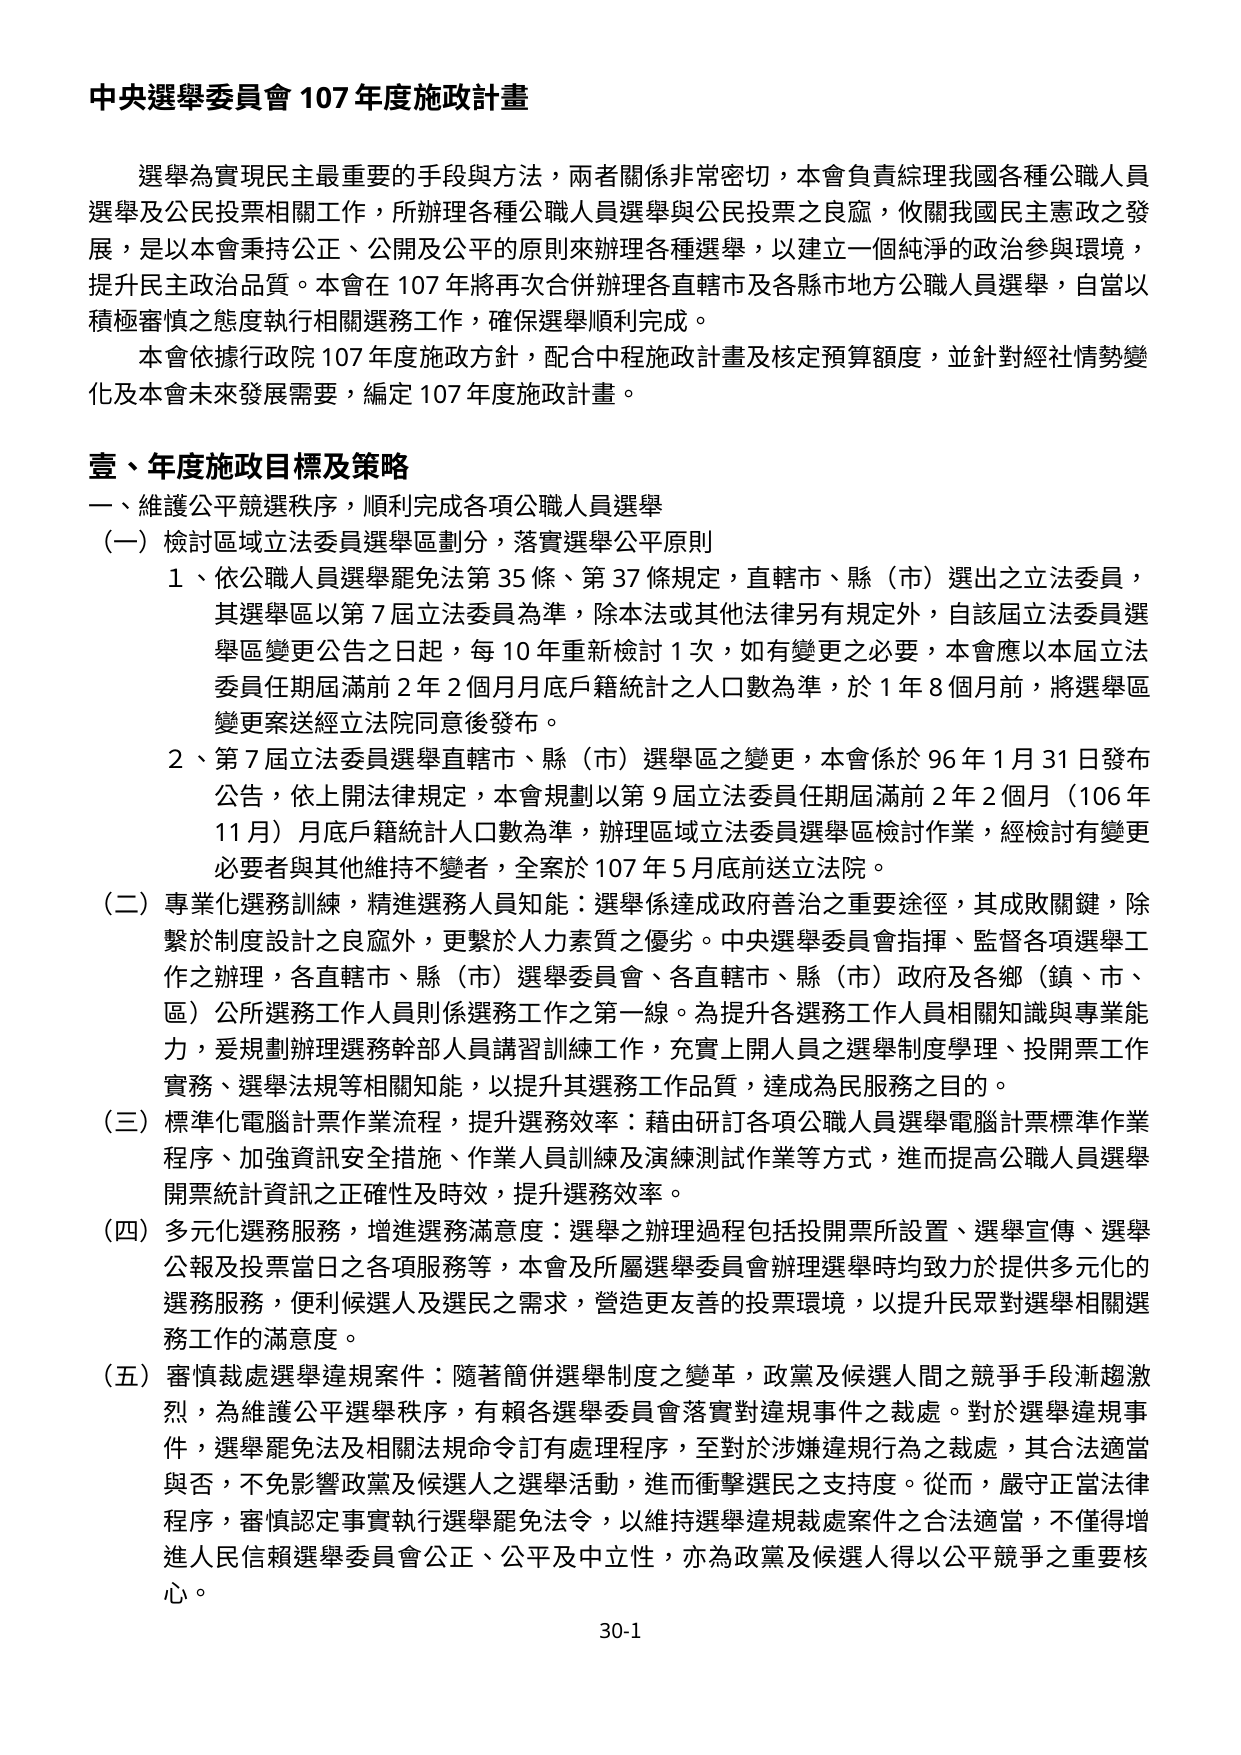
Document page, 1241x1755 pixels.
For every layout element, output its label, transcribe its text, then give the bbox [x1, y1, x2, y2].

text （二）專業化選務訓練，精進選務人員知能：選舉係達成政府善治之重要途徑，其成敗關鍵，除繫於制度設計之良窳外，更繫於人力素質之優劣。中央選舉委員會指揮、監督各項選舉工作之辦理，各直轄市、縣（市）選舉委員會、各直轄市、縣（市）政府及各鄉（鎮、市、區）公所選務工作人員則係選務工作之第一線。為提升各選務工作人員相關知識與專業能力，爰規劃辦理選務幹部人員講習訓練工作，充實上開人員之選舉制度學理、投開票工作實務、選舉法規等相關知能，以提升其選務工作品質，達成為民服務之目的。 [89, 885, 1152, 1102]
text 壹、年度施政目標及策略 [89, 444, 1152, 486]
text 本會依據行政院107年度施政方針，配合中程施政計畫及核定預算額度，並針對經社情勢變化及本會未來發展需要，編定107年度施政計畫。 [89, 338, 1152, 410]
text ２、第7屆立法委員選舉直轄市、縣（市）選舉區之變更，本會係於96年1月31日發布公告，依上開法律規定，本會規劃以第9屆立法委員任期屆滿前2年2個月（106年11月）月底戶籍統計人口數為準，辦理區域立法委員選舉區檢討作業，經檢討有變更必要者與其他維持不變者，全案於107年5月底前送立法院。 [164, 740, 1152, 885]
text 選舉為實現民主最重要的手段與方法，兩者關係非常密切，本會負責綜理我國各種公職人員選舉及公民投票相關工作，所辦理各種公職人員選舉與公民投票之良窳，攸關我國民主憲政之發展，是以本會秉持公正、公開及公平的原則來辦理各種選舉，以建立一個純淨的政治參與環境，提升民主政治品質。本會在107年將再次合併辦理各直轄市及各縣市地方公職人員選舉，自當以積極審慎之態度執行相關選務工作，確保選舉順利完成。 [89, 157, 1152, 338]
text １、依公職人員選舉罷免法第35條、第37條規定，直轄市、縣（市）選出之立法委員，其選舉區以第7屆立法委員為準，除本法或其他法律另有規定外，自該屆立法委員選舉區變更公告之日起，每10年重新檢討1次，如有變更之必要，本會應以本屆立法委員任期屆滿前2年2個月月底戶籍統計之人口數為準，於1年8個月前，將選舉區變更案送經立法院同意後發布。 [164, 559, 1152, 740]
text 一、維護公平競選秩序，順利完成各項公職人員選舉 [89, 486, 1152, 522]
text （三）標準化電腦計票作業流程，提升選務效率：藉由研訂各項公職人員選舉電腦計票標準作業程序、加強資訊安全措施、作業人員訓練及演練測試作業等方式，進而提高公職人員選舉開票統計資訊之正確性及時效，提升選務效率。 [89, 1102, 1152, 1211]
text （一）檢討區域立法委員選舉區劃分，落實選舉公平原則 [89, 522, 1152, 559]
text （五）審慎裁處選舉違規案件：隨著簡併選舉制度之變革，政黨及候選人間之競爭手段漸趨激烈，為維護公平選舉秩序，有賴各選舉委員會落實對違規事件之裁處。對於選舉違規事件，選舉罷免法及相關法規命令訂有處理程序，至對於涉嫌違規行為之裁處，其合法適當與否，不免影響政黨及候選人之選舉活動，進而衝擊選民之支持度。從而，嚴守正當法律程序，審慎認定事實執行選舉罷免法令，以維持選舉違規裁處案件之合法適當，不僅得增進人民信賴選舉委員會公正、公平及中立性，亦為政黨及候選人得以公平競爭之重要核心。 [89, 1356, 1152, 1610]
text （四）多元化選務服務，增進選務滿意度：選舉之辦理過程包括投開票所設置、選舉宣傳、選舉公報及投票當日之各項服務等，本會及所屬選舉委員會辦理選舉時均致力於提供多元化的選務服務，便利候選人及選民之需求，營造更友善的投票環境，以提升民眾對選舉相關選務工作的滿意度。 [89, 1211, 1152, 1356]
text 中央選舉委員會107年度施政計畫 [89, 75, 1152, 117]
